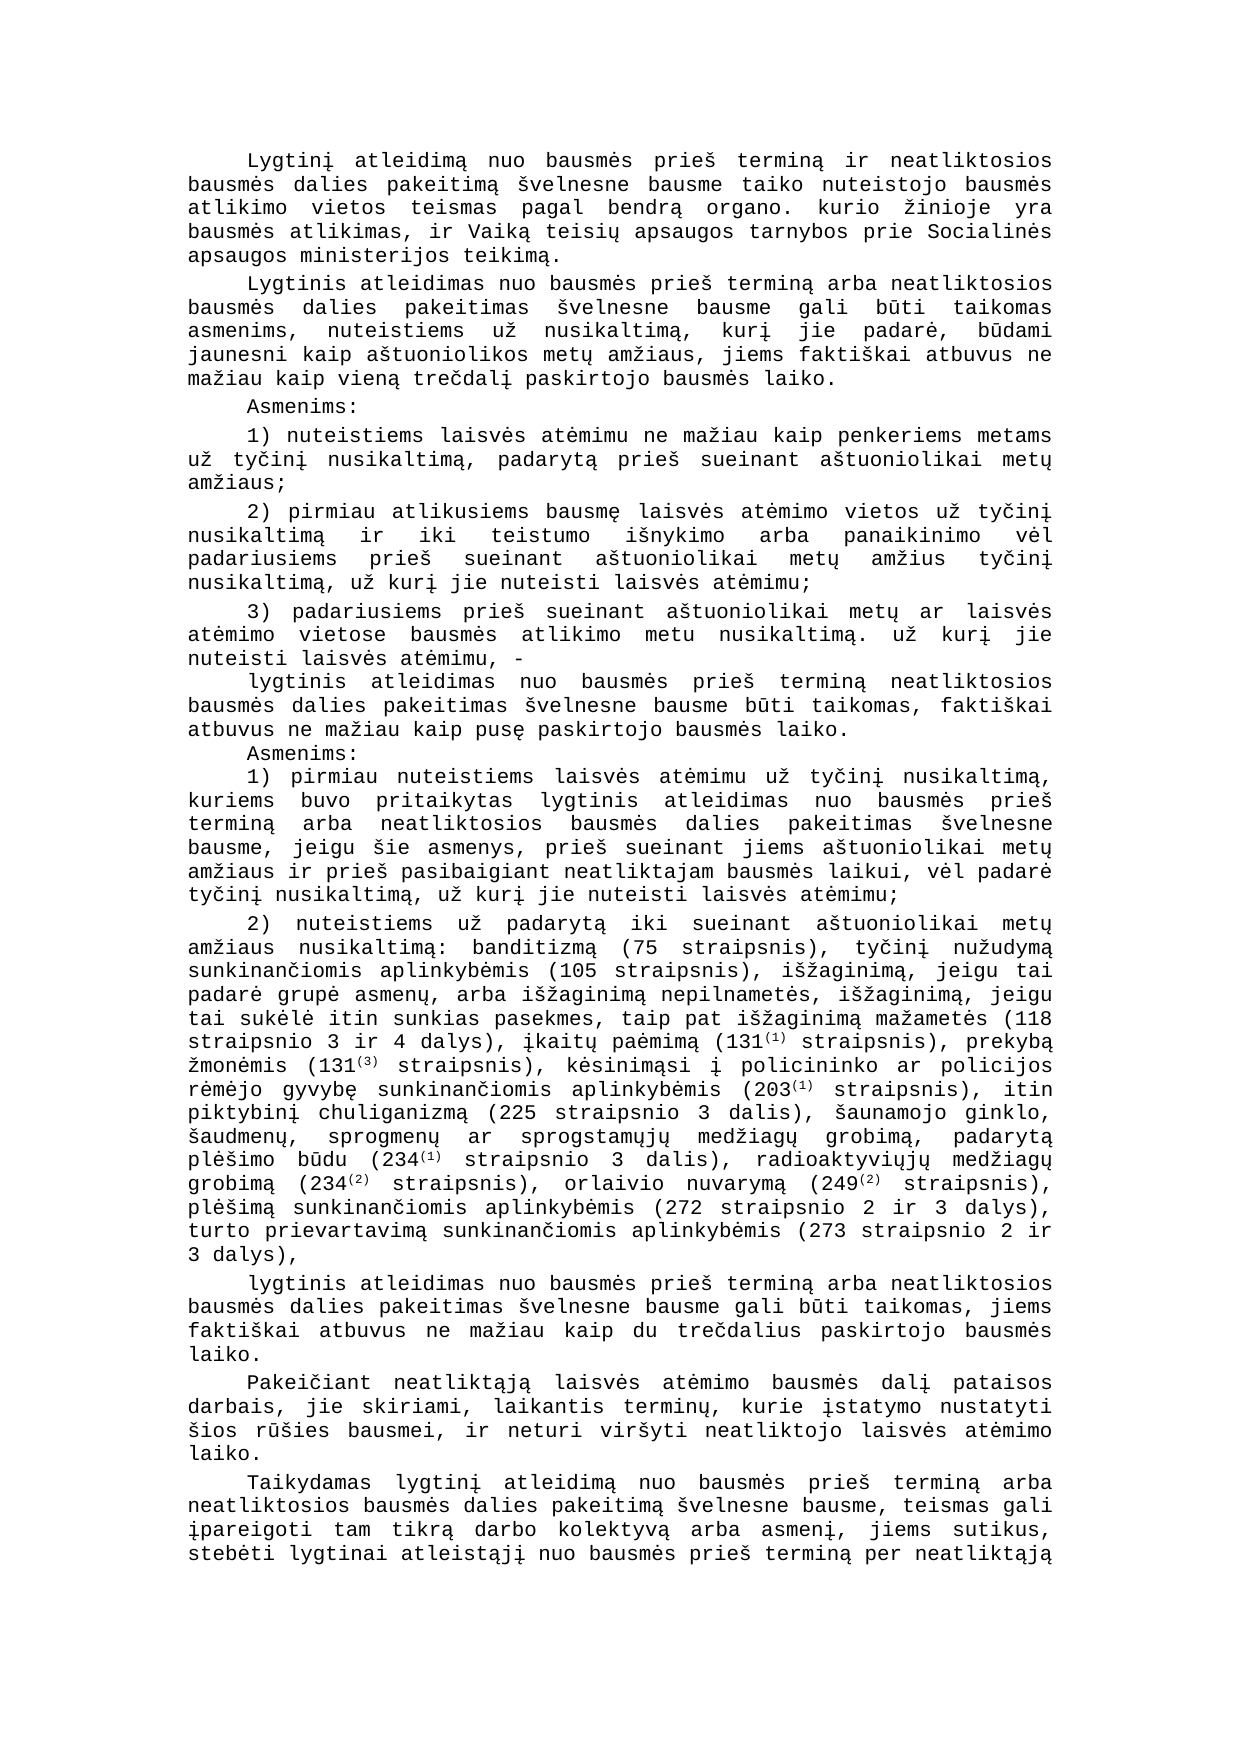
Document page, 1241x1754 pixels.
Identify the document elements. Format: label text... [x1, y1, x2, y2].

text 1) pirmiau nuteistiems laisvės atėmimu už tyčinį nusikaltimą, kuriems buvo pritaikytas lygtinis atleidimas nuo bausmės prieš terminą arba neatliktosios bausmės dalies pakeitimas švelnesne bausme, jeigu šie asmenys, prieš sueinant jiems aštuoniolikai metų amžiaus ir prieš pasibaigiant neatliktajam bausmės laikui, vėl padarė tyčinį nusikaltimą, už kurį jie nuteisti laisvės atėmimu; [187, 766, 1053, 908]
text Lygtinis atleidimas nuo bausmės prieš terminą arba neatliktosios bausmės dalies pakeitimas švelnesne bausme gali būti taikomas asmenims, nuteistiems už nusikaltimą, kurį jie padarė, būdami jaunesni kaip aštuoniolikos metų amžiaus, jiems faktiškai atbuvus ne mažiau kaip vieną trečdalį paskirtojo bausmės laiko. [187, 273, 1053, 391]
text Taikydamas lygtinį atleidimą nuo bausmės prieš terminą arba neatliktosios bausmės dalies pakeitimą švelnesne bausme, teismas gali įpareigoti tam tikrą darbo kolektyvą arba asmenį, jiems sutikus, stebėti lygtinai atleistąjį nuo bausmės prieš terminą per neatliktąją [187, 1472, 1053, 1566]
text Asmenims: [187, 742, 1053, 766]
text lygtinis atleidimas nuo bausmės prieš terminą arba neatliktosios bausmės dalies pakeitimas švelnesne bausme gali būti taikomas, jiems faktiškai atbuvus ne mažiau kaip du trečdalius paskirtojo bausmės laiko. [187, 1273, 1053, 1367]
text 2) nuteistiems už padarytą iki sueinant aštuoniolikai metų amžiaus nusikaltimą: banditizmą (75 straipsnis), tyčinį nužudymą sunkinančiomis aplinkybėmis (105 straipsnis), išžaginimą, jeigu tai padarė grupė asmenų, arba išžaginimą nepilnametės, išžaginimą, jeigu tai sukėlė itin sunkias pasekmes, taip pat išžaginimą mažametės (118 straipsnio 3 ir 4 dalys), įkaitų paėmimą (131(1) straipsnis), prekybą žmonėmis (131(3) straipsnis), kėsinimąsi į policininko ar policijos rėmėjo gyvybę sunkinančiomis aplinkybėmis (203(1) straipsnis), itin piktybinį chuliganizmą (225 straipsnio 3 dalis), šaunamojo ginklo, šaudmenų, sprogmenų ar sprogstamųjų medžiagų grobimą, padarytą plėšimo būdu (234(1) straipsnio 3 dalis), radioaktyviųjų medžiagų grobimą (234(2) straipsnis), orlaivio nuvarymą (249(2) straipsnis), plėšimą sunkinančiomis aplinkybėmis (272 straipsnio 2 ir 3 dalys), turto prievartavimą sunkinančiomis aplinkybėmis (273 straipsnio 2 ir 3 dalys), [187, 913, 1053, 1268]
text 3) padariusiems prieš sueinant aštuoniolikai metų ar laisvės atėmimo vietose bausmės atlikimo metu nusikaltimą. už kurį jie nuteisti laisvės atėmimu, - [187, 601, 1053, 672]
text lygtinis atleidimas nuo bausmės prieš terminą neatliktosios bausmės dalies pakeitimas švelnesne bausme būti taikomas, faktiškai atbuvus ne mažiau kaip pusę paskirtojo bausmės laiko. [187, 672, 1053, 742]
text 2) pirmiau atlikusiems bausmę laisvės atėmimo vietos už tyčinį nusikaltimą ir iki teistumo išnykimo arba panaikinimo vėl padariusiems prieš sueinant aštuoniolikai metų amžius tyčinį nusikaltimą, už kurį jie nuteisti laisvės atėmimu; [187, 501, 1053, 596]
text Lygtinį atleidimą nuo bausmės prieš terminą ir neatliktosios bausmės dalies pakeitimą švelnesne bausme taiko nuteistojo bausmės atlikimo vietos teismas pagal bendrą organo. kurio žinioje yra bausmės atlikimas, ir Vaiką teisių apsaugos tarnybos prie Socialinės apsaugos ministerijos teikimą. [187, 150, 1053, 268]
text Pakeičiant neatliktąją laisvės atėmimo bausmės dalį pataisos darbais, jie skiriami, laikantis terminų, kurie įstatymo nustatyti šios rūšies bausmei, ir neturi viršyti neatliktojo laisvės atėmimo laiko. [187, 1372, 1053, 1467]
text 1) nuteistiems laisvės atėmimu ne mažiau kaip penkeriems metams už tyčinį nusikaltimą, padarytą prieš sueinant aštuoniolikai metų amžiaus; [187, 425, 1053, 496]
text Asmenims: [187, 396, 1053, 420]
